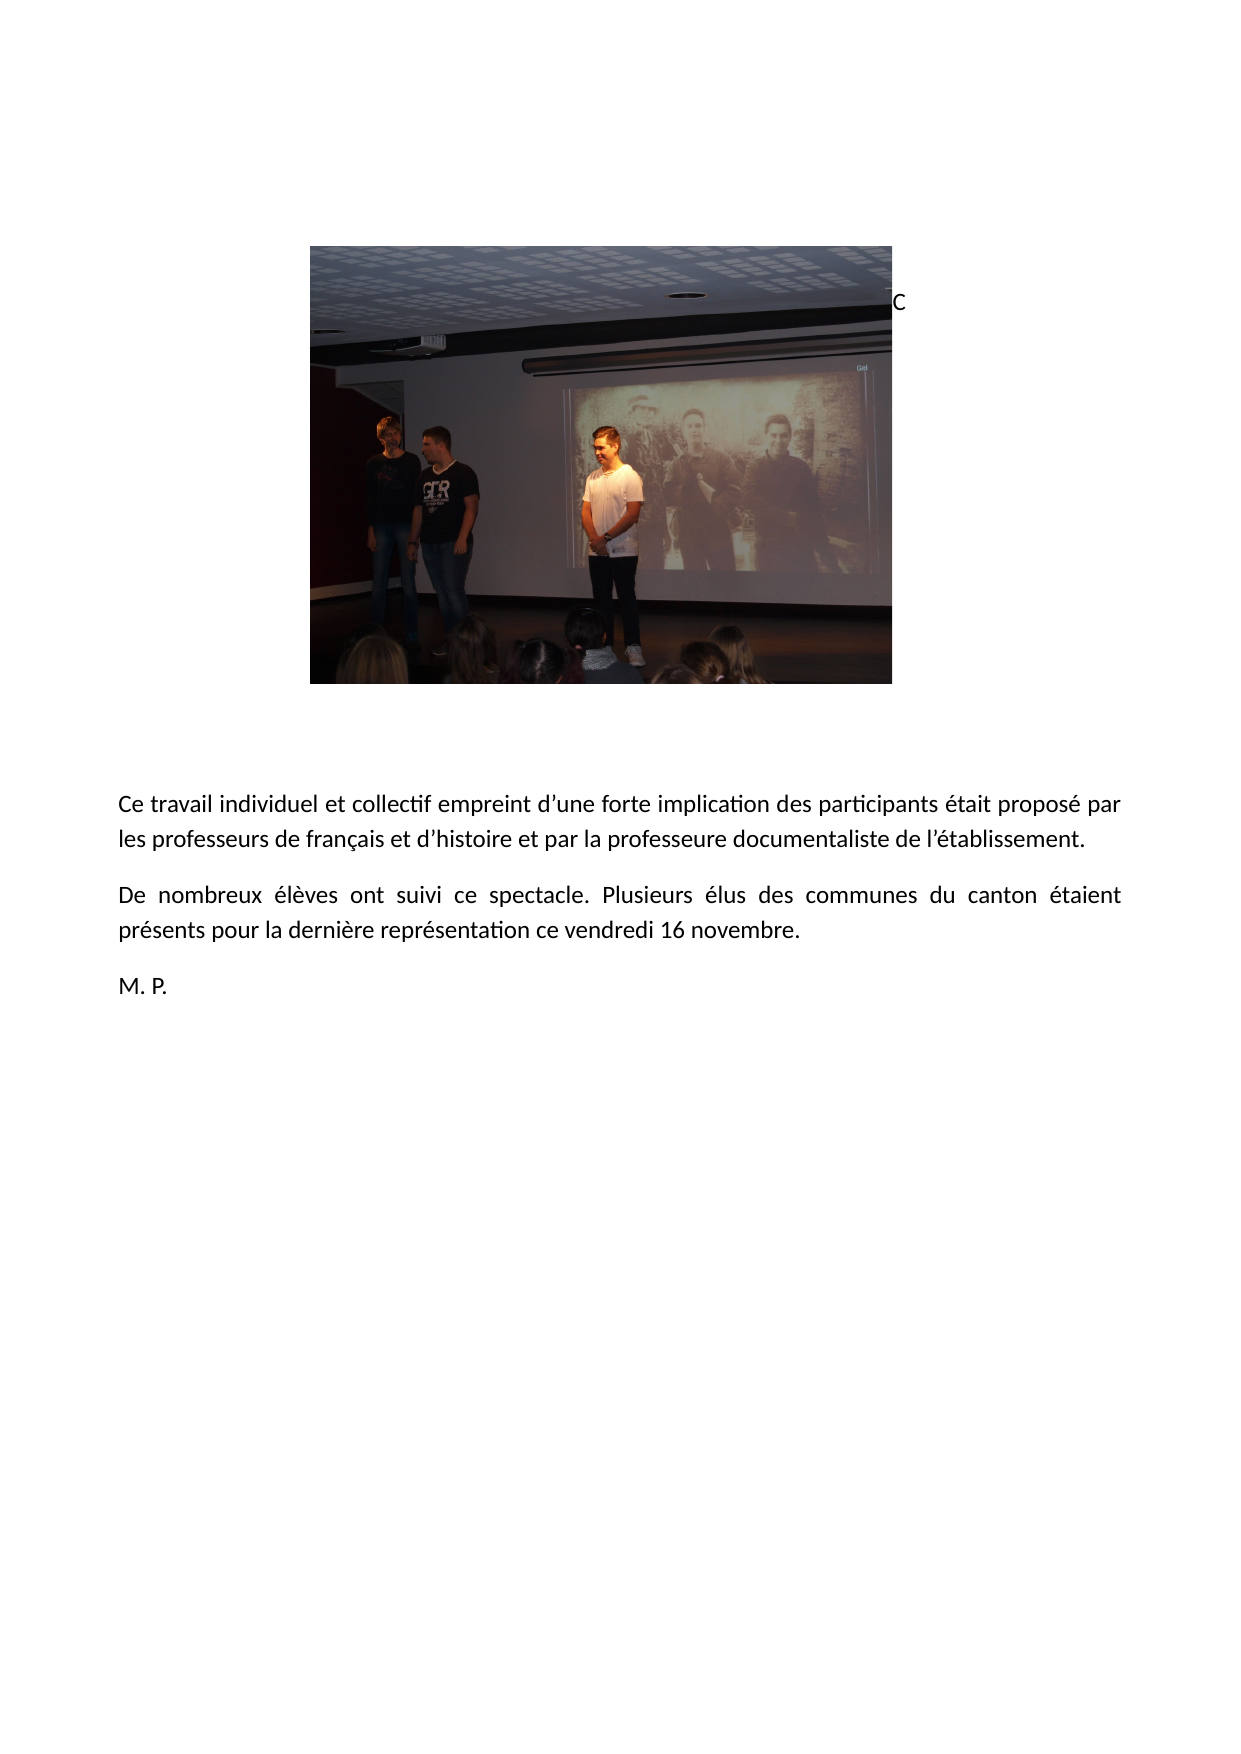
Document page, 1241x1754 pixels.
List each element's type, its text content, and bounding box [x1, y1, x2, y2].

text De nombreux élèves ont suivi ce spectacle. Plusieurs élus des communes du canton étaient présents pour la dernière représentation ce vendredi 16 novembre. [118, 879, 1122, 944]
picture [310, 246, 893, 684]
text C [893, 286, 1122, 316]
text Ce travail individuel et collectif empreint d’une forte implication des participants était proposé par les professeurs de français et d’histoire et par la professeure documentaliste de l’établissement. [118, 788, 1122, 854]
text [118, 286, 310, 316]
text M. P. [118, 970, 1122, 1000]
